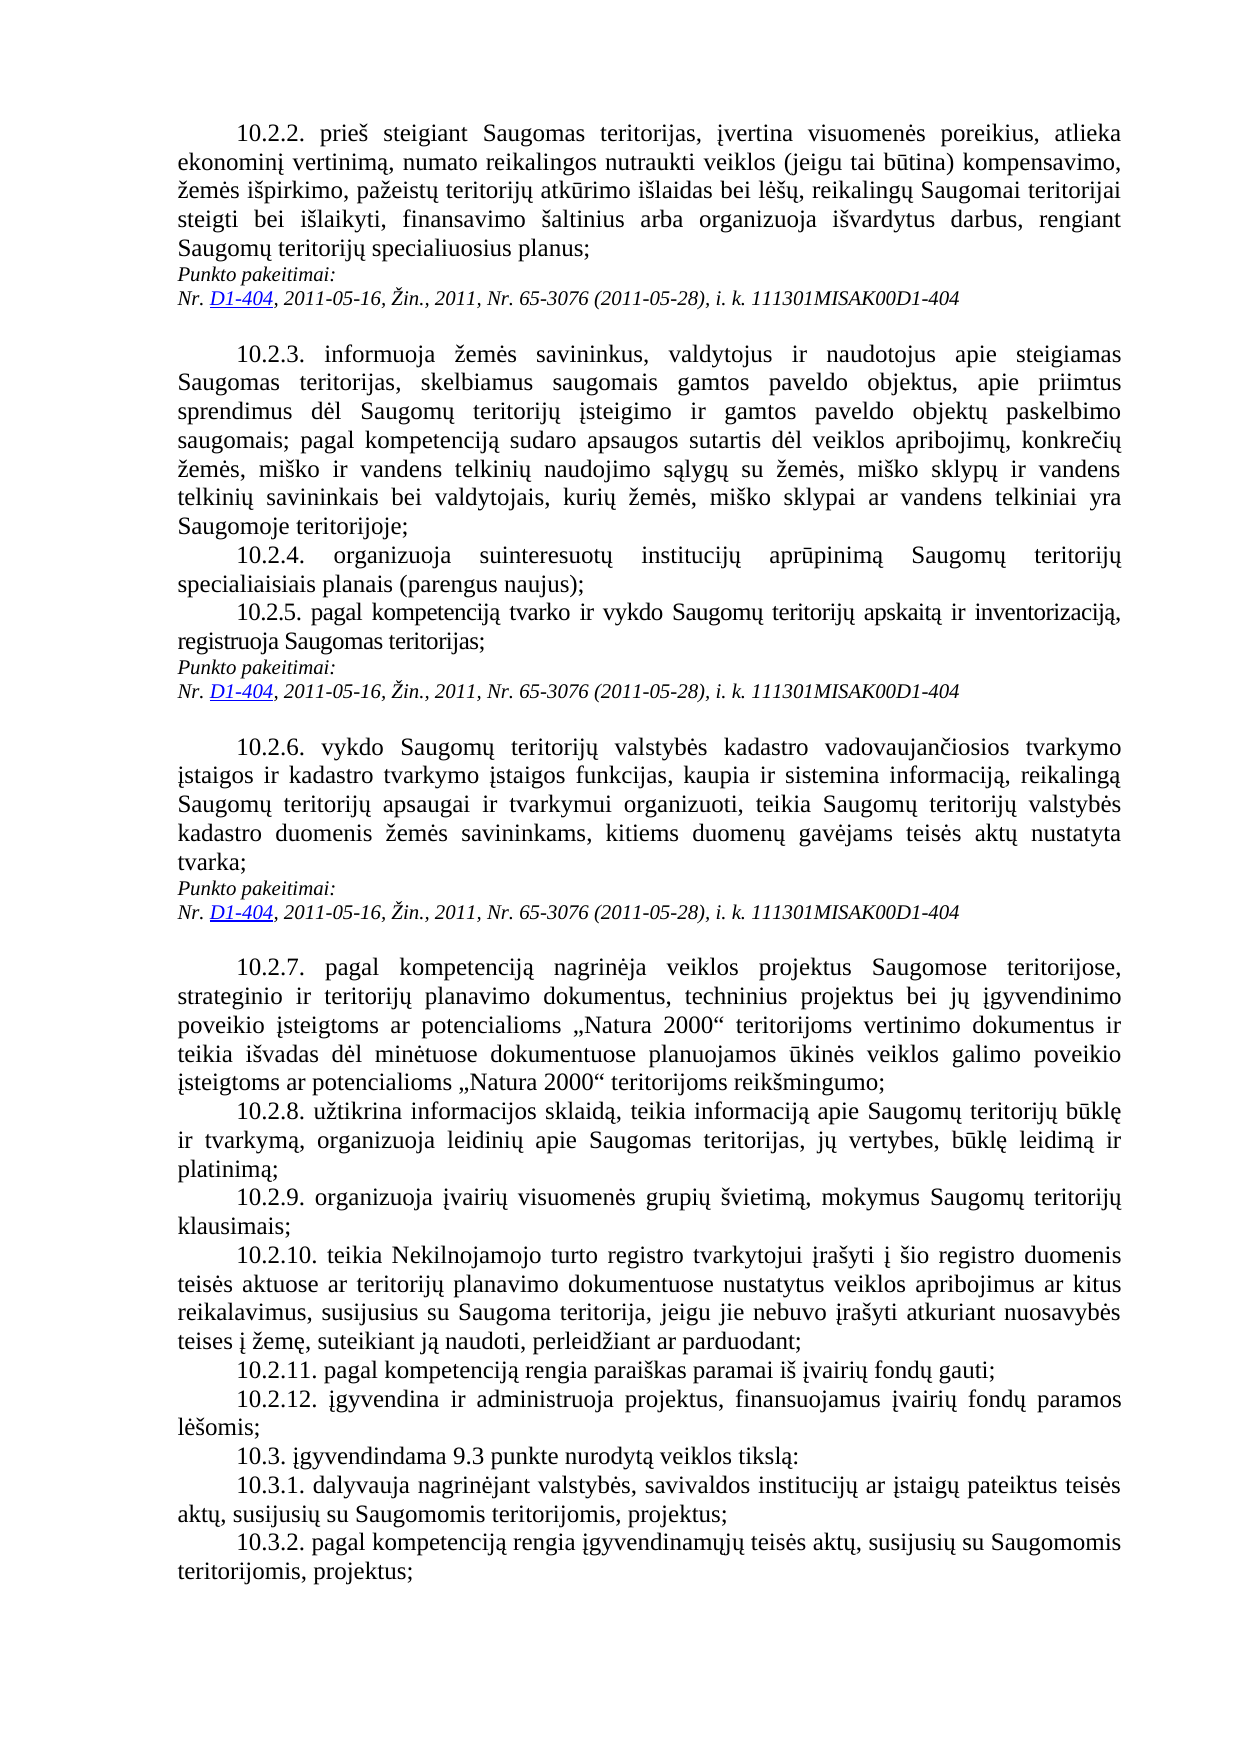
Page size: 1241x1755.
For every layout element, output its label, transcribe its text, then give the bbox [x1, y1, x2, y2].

text 10.3.1. dalyvauja nagrinėjant valstybės, savivaldos institucijų ar įstaigų pateiktus teisės aktų, susijusių su Saugomomis teritorijomis, projektus; [177, 1470, 1122, 1527]
text 10.2.4. organizuoja suinteresuotų institucijų aprūpinimą Saugomų teritorijų specialiaisiais planais (parengus naujus); [177, 540, 1122, 597]
text Nr. D1-404, 2011-05-16, Žin., 2011, Nr. 65-3076 (2011-05-28), i. k. 111301MISAK00D1-404 [177, 286, 1122, 310]
text 10.2.11. pagal kompetenciją rengia paraiškas paramai iš įvairių fondų gauti; [177, 1355, 1122, 1384]
text 10.2.8. užtikrina informacijos sklaidą, teikia informaciją apie Saugomų teritorijų būklę ir tvarkymą, organizuoja leidinių apie Saugomas teritorijas, jų vertybes, būklę leidimą ir platinimą; [177, 1096, 1122, 1182]
text 10.3.2. pagal kompetenciją rengia įgyvendinamųjų teisės aktų, susijusių su Saugomomis teritorijomis, projektus; [177, 1527, 1122, 1585]
text 10.2.10. teikia Nekilnojamojo turto registro tvarkytojui įrašyti į šio registro duomenis teisės aktuose ar teritorijų planavimo dokumentuose nustatytus veiklos apribojimus ar kitus reikalavimus, susijusius su Saugoma teritorija, jeigu jie nebuvo įrašyti atkuriant nuosavybės teises į žemę, suteikiant ją naudoti, perleidžiant ar parduodant; [177, 1240, 1122, 1355]
text Punkto pakeitimai: [177, 876, 1122, 900]
text 10.2.3. informuoja žemės savininkus, valdytojus ir naudotojus apie steigiamas Saugomas teritorijas, skelbiamus saugomais gamtos paveldo objektus, apie priimtus sprendimus dėl Saugomų teritorijų įsteigimo ir gamtos paveldo objektų paskelbimo saugomais; pagal kompetenciją sudaro apsaugos sutartis dėl veiklos apribojimų, konkrečių žemės, miško ir vandens telkinių naudojimo sąlygų su žemės, miško sklypų ir vandens telkinių savininkais bei valdytojais, kurių žemės, miško sklypai ar vandens telkiniai yra Saugomoje teritorijoje; [177, 339, 1122, 540]
text 10.2.9. organizuoja įvairių visuomenės grupių švietimą, mokymus Saugomų teritorijų klausimais; [177, 1182, 1122, 1240]
text Punkto pakeitimai: [177, 262, 1122, 286]
text 10.2.12. įgyvendina ir administruoja projektus, finansuojamus įvairių fondų paramos lėšomis; [177, 1384, 1122, 1441]
text 10.2.7. pagal kompetenciją nagrinėja veiklos projektus Saugomose teritorijose, strateginio ir teritorijų planavimo dokumentus, techninius projektus bei jų įgyvendinimo poveikio įsteigtoms ar potencialioms „Natura 2000“ teritorijoms vertinimo dokumentus ir teikia išvadas dėl minėtuose dokumentuose planuojamos ūkinės veiklos galimo poveikio įsteigtoms ar potencialioms „Natura 2000“ teritorijoms reikšmingumo; [177, 952, 1122, 1096]
text 10.3. įgyvendindama 9.3 punkte nurodytą veiklos tikslą: [177, 1441, 1122, 1470]
text 10.2.2. prieš steigiant Saugomas teritorijas, įvertina visuomenės poreikius, atlieka ekonominį vertinimą, numato reikalingos nutraukti veiklos (jeigu tai būtina) kompensavimo, žemės išpirkimo, pažeistų teritorijų atkūrimo išlaidas bei lėšų, reikalingų Saugomai teritorijai steigti bei išlaikyti, finansavimo šaltinius arba organizuoja išvardytus darbus, rengiant Saugomų teritorijų specialiuosius planus; [177, 118, 1122, 262]
text Nr. D1-404, 2011-05-16, Žin., 2011, Nr. 65-3076 (2011-05-28), i. k. 111301MISAK00D1-404 [177, 679, 1122, 703]
text Nr. D1-404, 2011-05-16, Žin., 2011, Nr. 65-3076 (2011-05-28), i. k. 111301MISAK00D1-404 [177, 900, 1122, 924]
text Punkto pakeitimai: [177, 655, 1122, 679]
text 10.2.6. vykdo Saugomų teritorijų valstybės kadastro vadovaujančiosios tvarkymo įstaigos ir kadastro tvarkymo įstaigos funkcijas, kaupia ir sistemina informaciją, reikalingą Saugomų teritorijų apsaugai ir tvarkymui organizuoti, teikia Saugomų teritorijų valstybės kadastro duomenis žemės savininkams, kitiems duomenų gavėjams teisės aktų nustatyta tvarka; [177, 732, 1122, 876]
text 10.2.5. pagal kompetenciją tvarko ir vykdo Saugomų teritorijų apskaitą ir inventorizaciją, registruoja Saugomas teritorijas; [177, 597, 1122, 655]
